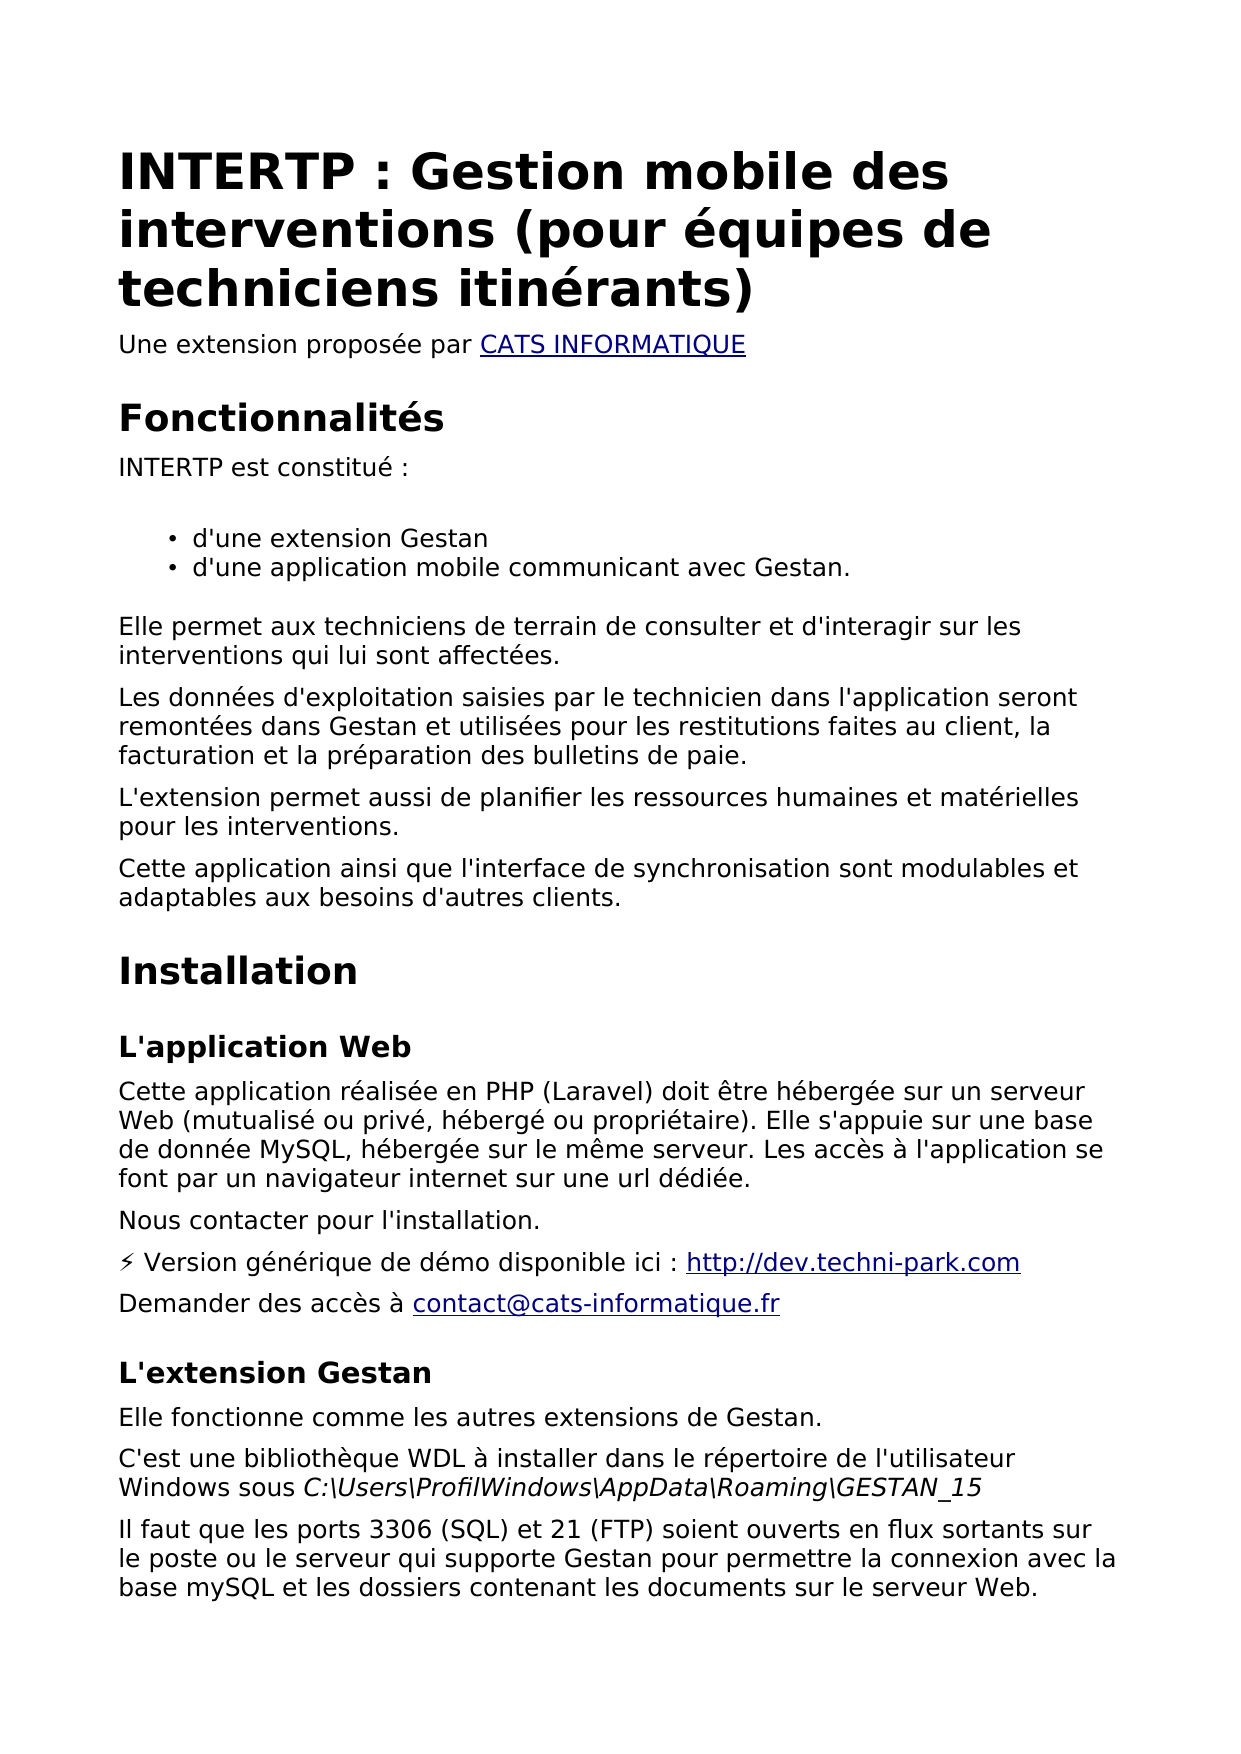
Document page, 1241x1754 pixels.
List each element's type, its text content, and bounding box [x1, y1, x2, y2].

subtitle INTERTP : Gestion mobile des interventions (pour équipes de techniciens itinérants) [118, 143, 1122, 318]
subtitle Fonctionnalités [118, 397, 1122, 441]
text Il faut que les ports 3306 (SQL) et 21 (FTP) soient ouverts en flux sortants sur le poste ou le serveur qui supporte Gestan pour permettre la connexion avec la base mySQL et les dossiers contenant les documents sur le serveur Web. [118, 1515, 1122, 1603]
text Elle permet aux techniciens de terrain de consulter et d'interagir sur les interventions qui lui sont affectées. [118, 612, 1122, 670]
text Elle fonctionne comme les autres extensions de Gestan. [118, 1403, 1122, 1432]
text Cette application ainsi que l'interface de synchronisation sont modulables et adaptables aux besoins d'autres clients. [118, 854, 1122, 912]
text Nous contacter pour l'installation. [118, 1206, 1122, 1236]
text INTERTP est constitué : [118, 453, 1122, 482]
text Une extension proposée par CATS INFORMATIQUE [118, 330, 1122, 359]
subtitle Installation [118, 949, 1122, 993]
list d'une extension Gestan [177, 524, 1122, 553]
text Les données d'exploitation saisies par le technicien dans l'application seront remontées dans Gestan et utilisées pour les restitutions faites au client, la facturation et la préparation des bulletins de paie. [118, 683, 1122, 770]
text C'est une bibliothèque WDL à installer dans le répertoire de l'utilisateur Windows sous C:\Users\ProfilWindows\AppData\Roaming\GESTAN_15 [118, 1444, 1122, 1503]
subtitle L'extension Gestan [118, 1356, 1122, 1390]
list d'une application mobile communicant avec Gestan. [177, 553, 1122, 583]
subtitle L'application Web [118, 1031, 1122, 1065]
text Cette application réalisée en PHP (Laravel) doit être hébergée sur un serveur Web (mutualisé ou privé, hébergé ou propriétaire). Elle s'appuie sur une base de donnée MySQL, hébergée sur le même serveur. Les accès à l'application se font par un navigateur internet sur une url dédiée. [118, 1077, 1122, 1194]
text Demander des accès à contact@cats-informatique.fr [118, 1290, 1122, 1319]
text L'extension permet aussi de planifier les ressources humaines et matérielles pour les interventions. [118, 783, 1122, 841]
text ⚡ Version générique de démo disponible ici : http://dev.techni-park.com [118, 1248, 1122, 1277]
